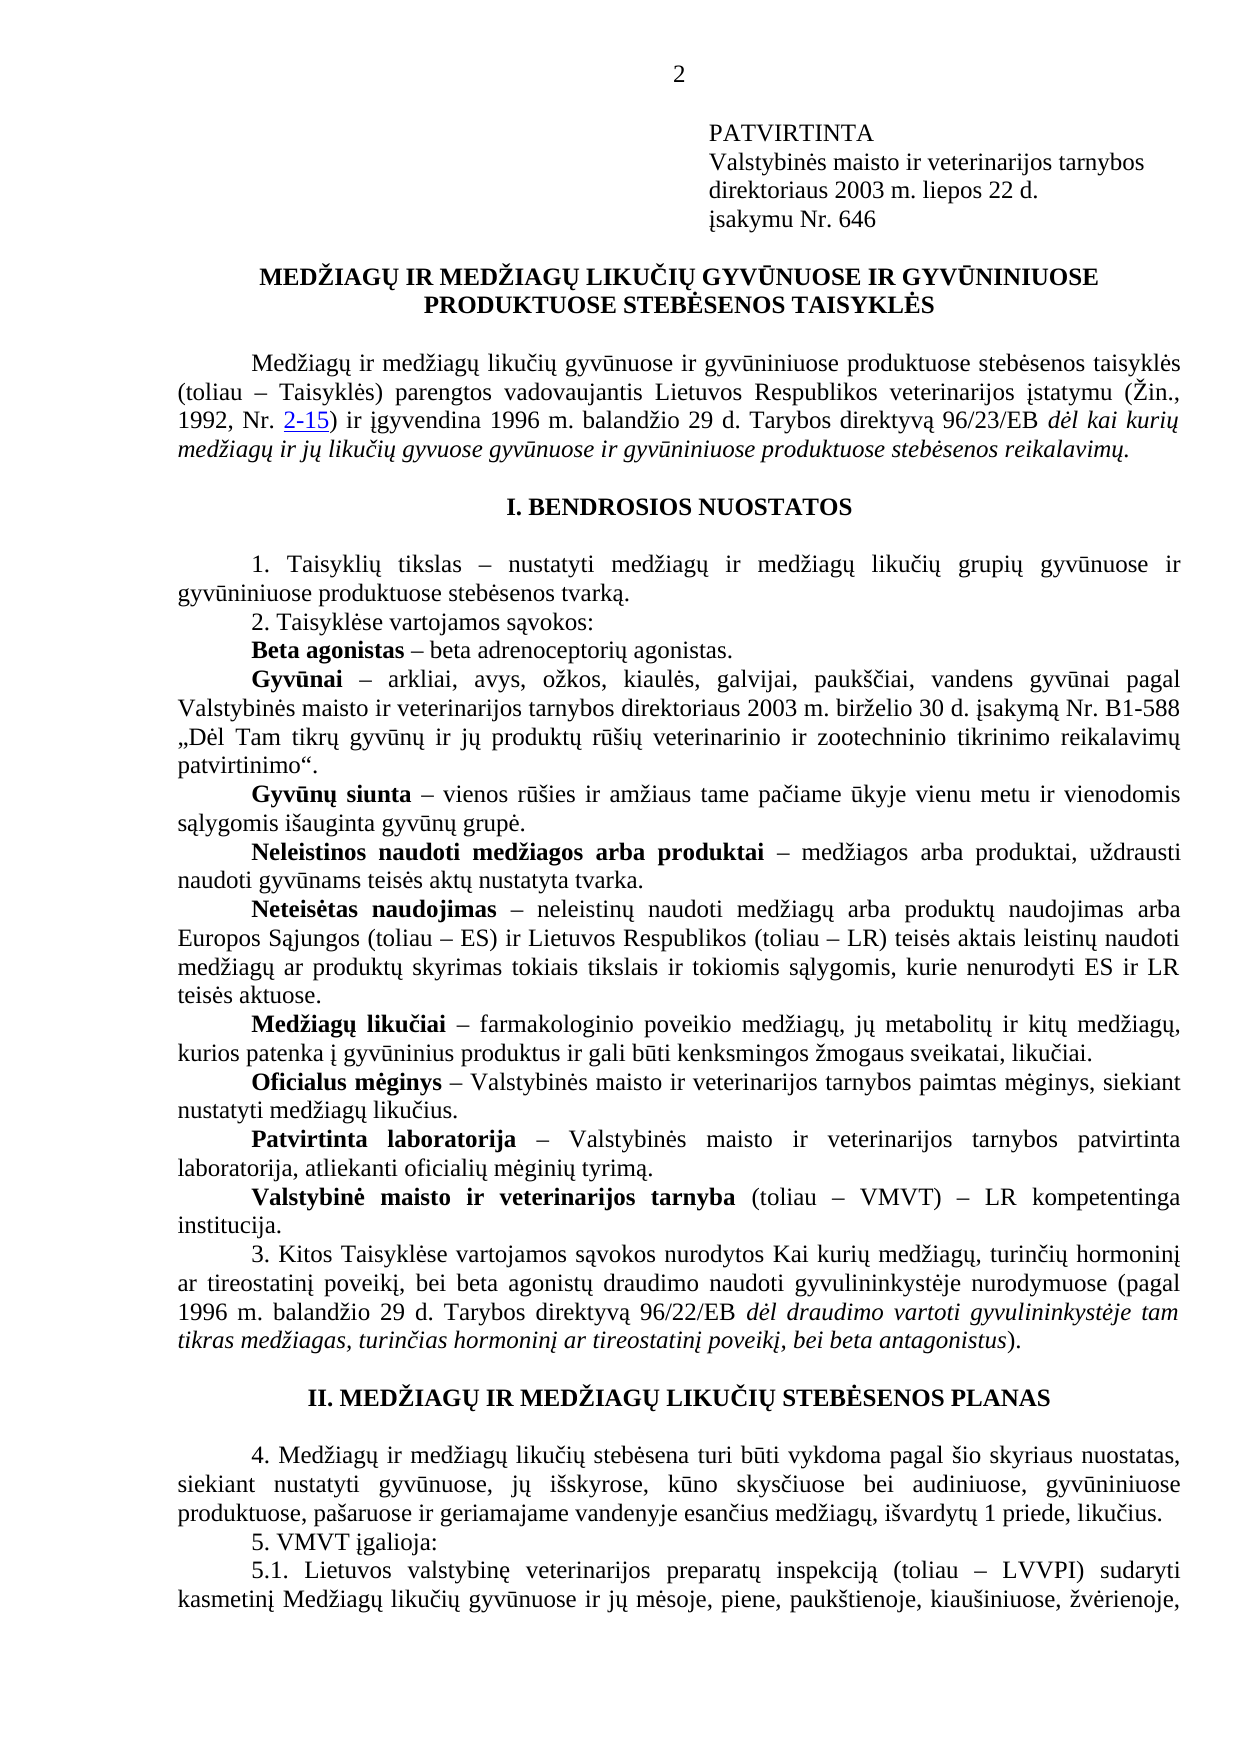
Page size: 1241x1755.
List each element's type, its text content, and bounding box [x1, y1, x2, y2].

text Valstybinė maisto ir veterinarijos tarnyba (toliau – VMVT) – LR kompetentinga institucija. [177, 1182, 1181, 1239]
text įsakymu Nr. 646 [177, 204, 1181, 233]
text 5. VMVT įgalioja: [177, 1527, 1181, 1556]
text 2. Taisyklėse vartojamos sąvokos: [177, 607, 1181, 636]
text Medžiagų ir medžiagų likučių gyvūnuose ir gyvūniniuose produktuose stebėsenos taisyklės (toliau – Taisyklės) parengtos vadovaujantis Lietuvos Respublikos veterinarijos įstatymu (Žin., 1992, Nr. 2-15) ir įgyvendina 1996 m. balandžio 29 d. Tarybos direktyvą 96/23/EB dėl kai kurių medžiagų ir jų likučių gyvuose gyvūnuose ir gyvūniniuose produktuose stebėsenos reikalavimų. [177, 348, 1181, 463]
text 1. Taisyklių tikslas – nustatyti medžiagų ir medžiagų likučių grupių gyvūnuose ir gyvūniniuose produktuose stebėsenos tvarką. [177, 549, 1181, 607]
text Gyvūnai – arkliai, avys, ožkos, kiaulės, galvijai, paukščiai, vandens gyvūnai pagal Valstybinės maisto ir veterinarijos tarnybos direktoriaus 2003 m. birželio 30 d. įsakymą Nr. B1-588 „Dėl Tam tikrų gyvūnų ir jų produktų rūšių veterinarinio ir zootechninio tikrinimo reikalavimų patvirtinimo“. [177, 664, 1181, 779]
text medžiagų ir medžiagų likučių GYVŪNUOSE IR GYVŪNINIUOSE PRODUKTUOSE stebėsenos TAISYKLĖS [177, 262, 1181, 319]
text Medžiagų likučiai – farmakologinio poveikio medžiagų, jų metabolitų ir kitų medžiagų, kurios patenka į gyvūninius produktus ir gali būti kenksmingos žmogaus sveikatai, likučiai. [177, 1009, 1181, 1067]
text II. medžiagų IR medžiagų likučių stebėsenos planas [177, 1383, 1181, 1412]
text PATVIRTINTA [709, 118, 1181, 147]
text Neleistinos naudoti medžiagos arba produktai – medžiagos arba produktai, uždrausti naudoti gyvūnams teisės aktų nustatyta tvarka. [177, 837, 1181, 894]
text Patvirtinta laboratorija – Valstybinės maisto ir veterinarijos tarnybos patvirtinta laboratorija, atliekanti oficialių mėginių tyrimą. [177, 1124, 1181, 1182]
text 4. Medžiagų ir medžiagų likučių stebėsena turi būti vykdoma pagal šio skyriaus nuostatas, siekiant nustatyti gyvūnuose, jų išskyrose, kūno skysčiuose bei audiniuose, gyvūniniuose produktuose, pašaruose ir geriamajame vandenyje esančius medžiagų, išvardytų 1 priede, likučius. [177, 1441, 1181, 1527]
text Valstybinės maisto ir veterinarijos tarnybos [177, 147, 1181, 176]
text direktoriaus 2003 m. liepos 22 d. [177, 176, 1181, 204]
text I. BENDROSIOS NUOSTATOS [177, 492, 1181, 521]
text Beta agonistas – beta adrenoceptorių agonistas. [177, 636, 1181, 664]
text 5.1. Lietuvos valstybinę veterinarijos preparatų inspekciją (toliau – LVVPI) sudaryti kasmetinį Medžiagų likučių gyvūnuose ir jų mėsoje, piene, paukštienoje, kiaušiniuose, žvėrienoje, [177, 1556, 1181, 1613]
text 3. Kitos Taisyklėse vartojamos sąvokos nurodytos Kai kurių medžiagų, turinčių hormoninį ar tireostatinį poveikį, bei beta agonistų draudimo naudoti gyvulininkystėje nurodymuose (pagal 1996 m. balandžio 29 d. Tarybos direktyvą 96/22/EB dėl draudimo vartoti gyvulininkystėje tam tikras medžiagas, turinčias hormoninį ar tireostatinį poveikį, bei beta antagonistus). [177, 1239, 1181, 1354]
text Oficialus mėginys – Valstybinės maisto ir veterinarijos tarnybos paimtas mėginys, siekiant nustatyti medžiagų likučius. [177, 1067, 1181, 1124]
text Gyvūnų siunta – vienos rūšies ir amžiaus tame pačiame ūkyje vienu metu ir vienodomis sąlygomis išauginta gyvūnų grupė. [177, 779, 1181, 837]
text Neteisėtas naudojimas – neleistinų naudoti medžiagų arba produktų naudojimas arba Europos Sąjungos (toliau – ES) ir Lietuvos Respublikos (toliau – LR) teisės aktais leistinų naudoti medžiagų ar produktų skyrimas tokiais tikslais ir tokiomis sąlygomis, kurie nenurodyti ES ir LR teisės aktuose. [177, 894, 1181, 1009]
